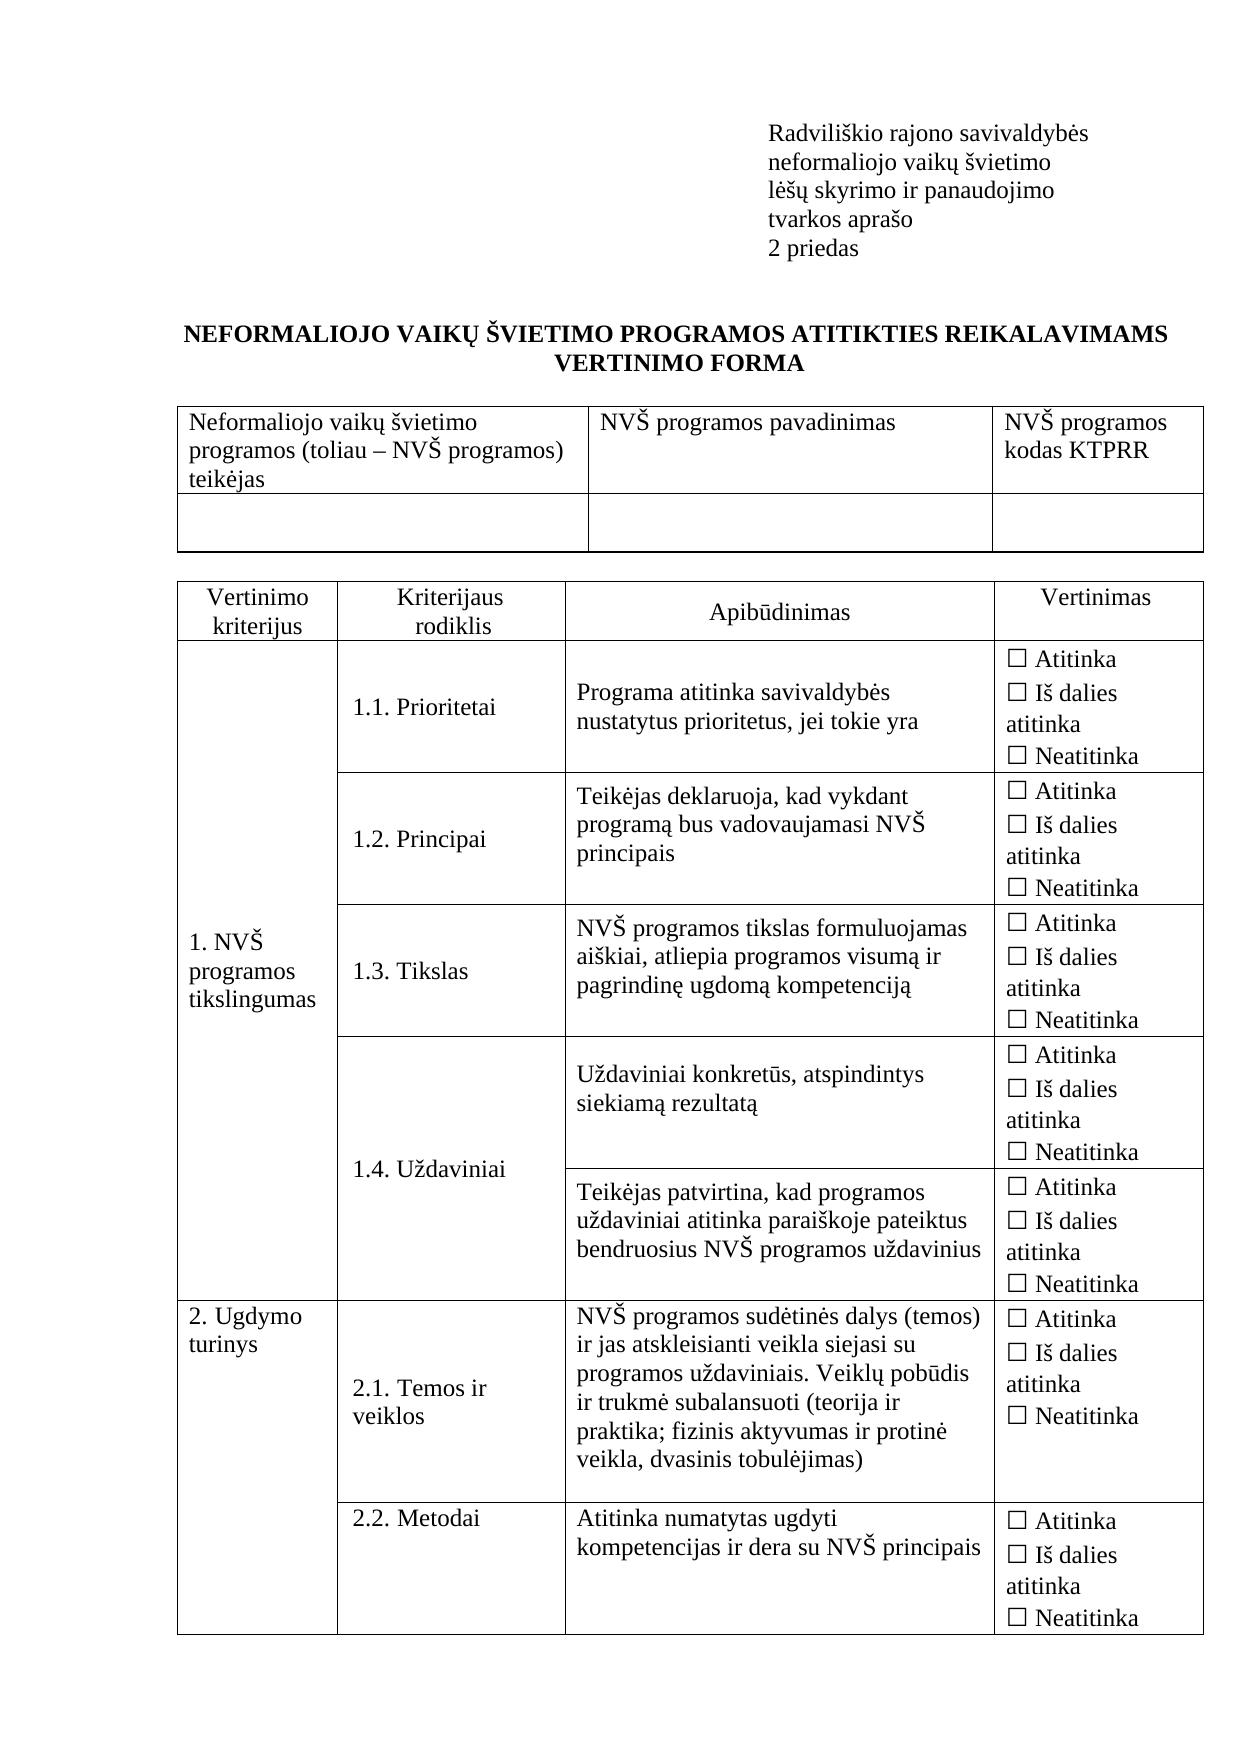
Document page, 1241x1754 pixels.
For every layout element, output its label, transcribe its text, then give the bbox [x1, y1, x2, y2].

table_cell Programa atitinka savivaldybės nustatytus prioritetus, jei tokie yra [566, 641, 994, 772]
table_cell ☐ Atitinka ☐ Iš dalies atitinka ☐ Neatitinka [995, 1169, 1203, 1300]
table_cell 1.2. Principai [338, 773, 565, 904]
table_cell NVŠ programos tikslas formuluojamas aiškiai, atliepia programos visumą ir pagrindinę ugdomą kompetenciją [566, 905, 994, 1036]
table_cell 1.1. Prioritetai [338, 641, 565, 772]
table_cell Uždaviniai konkretūs, atspindintys siekiamą rezultatą [566, 1037, 994, 1168]
table_cell Teikėjas patvirtina, kad programos uždaviniai atitinka paraiškoje pateiktus bendruosius NVŠ programos uždavinius [566, 1169, 994, 1300]
table_cell ☐ Atitinka ☐ Iš dalies atitinka ☐ Neatitinka [995, 641, 1203, 772]
table_header Kriterijaus rodiklis [338, 582, 565, 640]
text tvarkos aprašo [177, 204, 1181, 233]
table_cell Atitinka numatytas ugdyti kompetencijas ir dera su NVŠ principais [566, 1503, 994, 1634]
text lėšų skyrimo ir panaudojimo [177, 176, 1181, 204]
table_header Apibūdinimas [566, 582, 994, 640]
table_header NVŠ programos kodas KTPRR [993, 407, 1203, 493]
table_cell ☐ Atitinka ☐ Iš dalies atitinka ☐ Neatitinka [995, 773, 1203, 904]
table_cell ☐ Atitinka ☐ Iš dalies atitinka ☐ Neatitinka [995, 1503, 1203, 1634]
table_cell [178, 494, 588, 551]
table_cell 1. NVŠ programos tikslingumas [178, 641, 337, 1300]
table_header Vertinimo kriterijus [178, 582, 337, 640]
table_cell 2. Ugdymo turinys [178, 1301, 337, 1634]
table_cell ☐ Atitinka ☐ Iš dalies atitinka ☐ Neatitinka [995, 1037, 1203, 1168]
table_cell 2.2. Metodai [338, 1503, 565, 1634]
table_cell 1.4. Uždaviniai [338, 1037, 565, 1300]
text Radviliškio rajono savivaldybės [768, 118, 1181, 147]
table_cell ☐ Atitinka ☐ Iš dalies atitinka ☐ Neatitinka [995, 905, 1203, 1036]
table_cell ☐ Atitinka ☐ Iš dalies atitinka ☐ Neatitinka [995, 1301, 1203, 1502]
table_cell 1.3. Tikslas [338, 905, 565, 1036]
table_cell [589, 494, 992, 551]
text Neformaliojo vaikų ŠVIETIMO programOS atitikties reikalavimams [177, 319, 1181, 348]
text VERTINIMO FORMA [177, 348, 1181, 377]
table_header Vertinimas [995, 582, 1203, 640]
text neformaliojo vaikų švietimo [177, 147, 1181, 176]
table_cell 2.1. Temos ir veiklos [338, 1301, 565, 1502]
table_cell NVŠ programos sudėtinės dalys (temos) ir jas atskleisianti veikla siejasi su programos uždaviniais. Veiklų pobūdis ir trukmė subalansuoti (teorija ir praktika; fizinis aktyvumas ir protinė veikla, dvasinis tobulėjimas) [566, 1301, 994, 1502]
table_cell [993, 494, 1203, 551]
table_header NVŠ programos pavadinimas [589, 407, 992, 493]
table_cell Teikėjas deklaruoja, kad vykdant programą bus vadovaujamasi NVŠ principais [566, 773, 994, 904]
table_header Neformaliojo vaikų švietimo programos (toliau – NVŠ programos) teikėjas [178, 407, 588, 493]
text 2 priedas [177, 233, 1181, 262]
